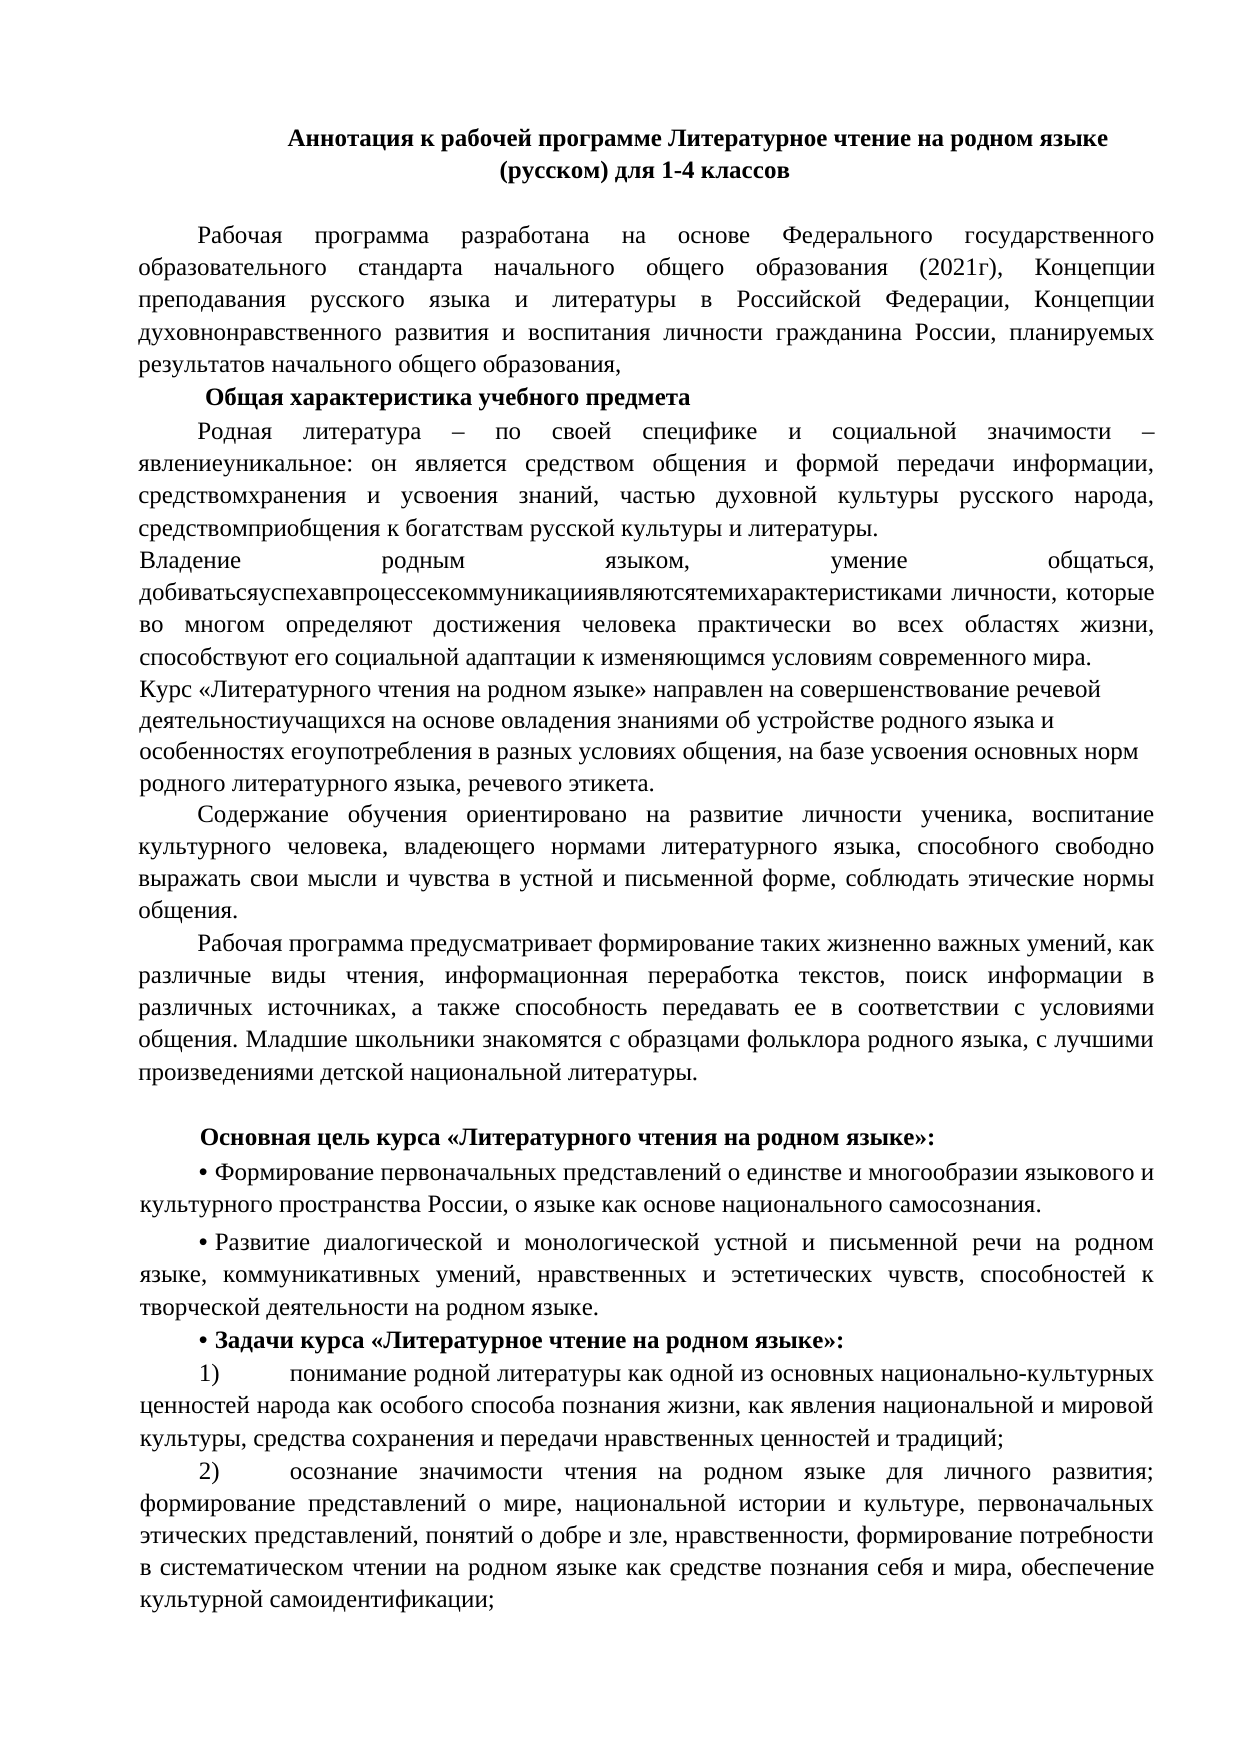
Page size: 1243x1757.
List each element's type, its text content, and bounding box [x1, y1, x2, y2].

text Содержание обучения ориентировано на развитие личности ученика, воспитание культурного человека, владеющего нормами литературного языка, способного свободно выражать свои мысли и чувства в устной и письменной форме, соблюдать этические нормы общения. [138, 799, 1155, 924]
list Развитие диалогической и монологической устной и письменной речи на родном языке, коммуникативных умений, нравственных и эстетических чувств, способностей к творческой деятельности на родном языке. [139, 1227, 1155, 1320]
text Рабочая программа разработана на основе Федерального государственного образовательного стандарта начального общего образования (2021г), Концепции преподавания русского языка и литературы в Российской Федерации, Концепции духовнонравственного развития и воспитания личности гражданина России, планируемых результатов начального общего образования, [138, 220, 1155, 378]
text Рабочая программа предусматривает формирование таких жизненно важных умений, как различные виды чтения, информационная переработка текстов, поиск информации в различных источниках, а также способность передавать ее в соответствии с условиями общения. Младшие школьники знакомятся с образцами фольклора родного языка, с лучшими произведениями детской национальной литературы. [138, 928, 1155, 1086]
text Родная литература – по своей специфике и социальной значимости – явлениеуникальное: он является средством общения и формой передачи информации, средствомхранения и усвоения знаний, частью духовной культуры русского народа, средствомприобщения к богатствам русской культуры и литературы. [138, 416, 1155, 541]
text Основная цель курса «Литературного чтения на родном языке»: [199, 1122, 1155, 1150]
list Задачи курса «Литературное чтение на родном языке»: [139, 1325, 1155, 1354]
list осознание значимости чтения на родном языке для личного развития; формирование представлений о мире, национальной истории и культуре, первоначальных этических представлений, понятий о добре и зле, нравственности, формирование потребности в систематическом чтении на родном языке как средстве познания себя и мира, обеспечение культурной самоидентификации; [139, 1456, 1155, 1613]
text Владение родным языком, умение общаться, добиватьсяуспехавпроцессекоммуникацииявляютсятемихарактеристиками личности, которые во многом определяют достижения человека практически во всех областях жизни, способствуют его социальной адаптации к изменяющимся условиям современного мира. [139, 545, 1155, 671]
list понимание родной литературы как одной из основных национально-культурных ценностей народа как особого способа познания жизни, как явления национальной и мировой культуры, средства сохранения и передачи нравственных ценностей и традиций; [139, 1358, 1155, 1451]
subtitle (русском) для 1-4 классов [199, 156, 1096, 184]
text Аннотация к рабочей программе Литературное чтение на родном языке [247, 123, 1155, 152]
text Общая характеристика учебного предмета [198, 382, 1155, 411]
list Формирование первоначальных представлений о единстве и многообразии языкового и культурного пространства России, о языке как основе национального самосознания. [139, 1157, 1155, 1218]
text Курс «Литературного чтения на родном языке» направлен на совершенствование речевой деятельностиучащихся на основе овладения знаниями об устройстве родного языка и особенностях егоупотребления в разных условиях общения, на базе усвоения основных норм родного литературного языка, речевого этикета. [139, 674, 1155, 796]
